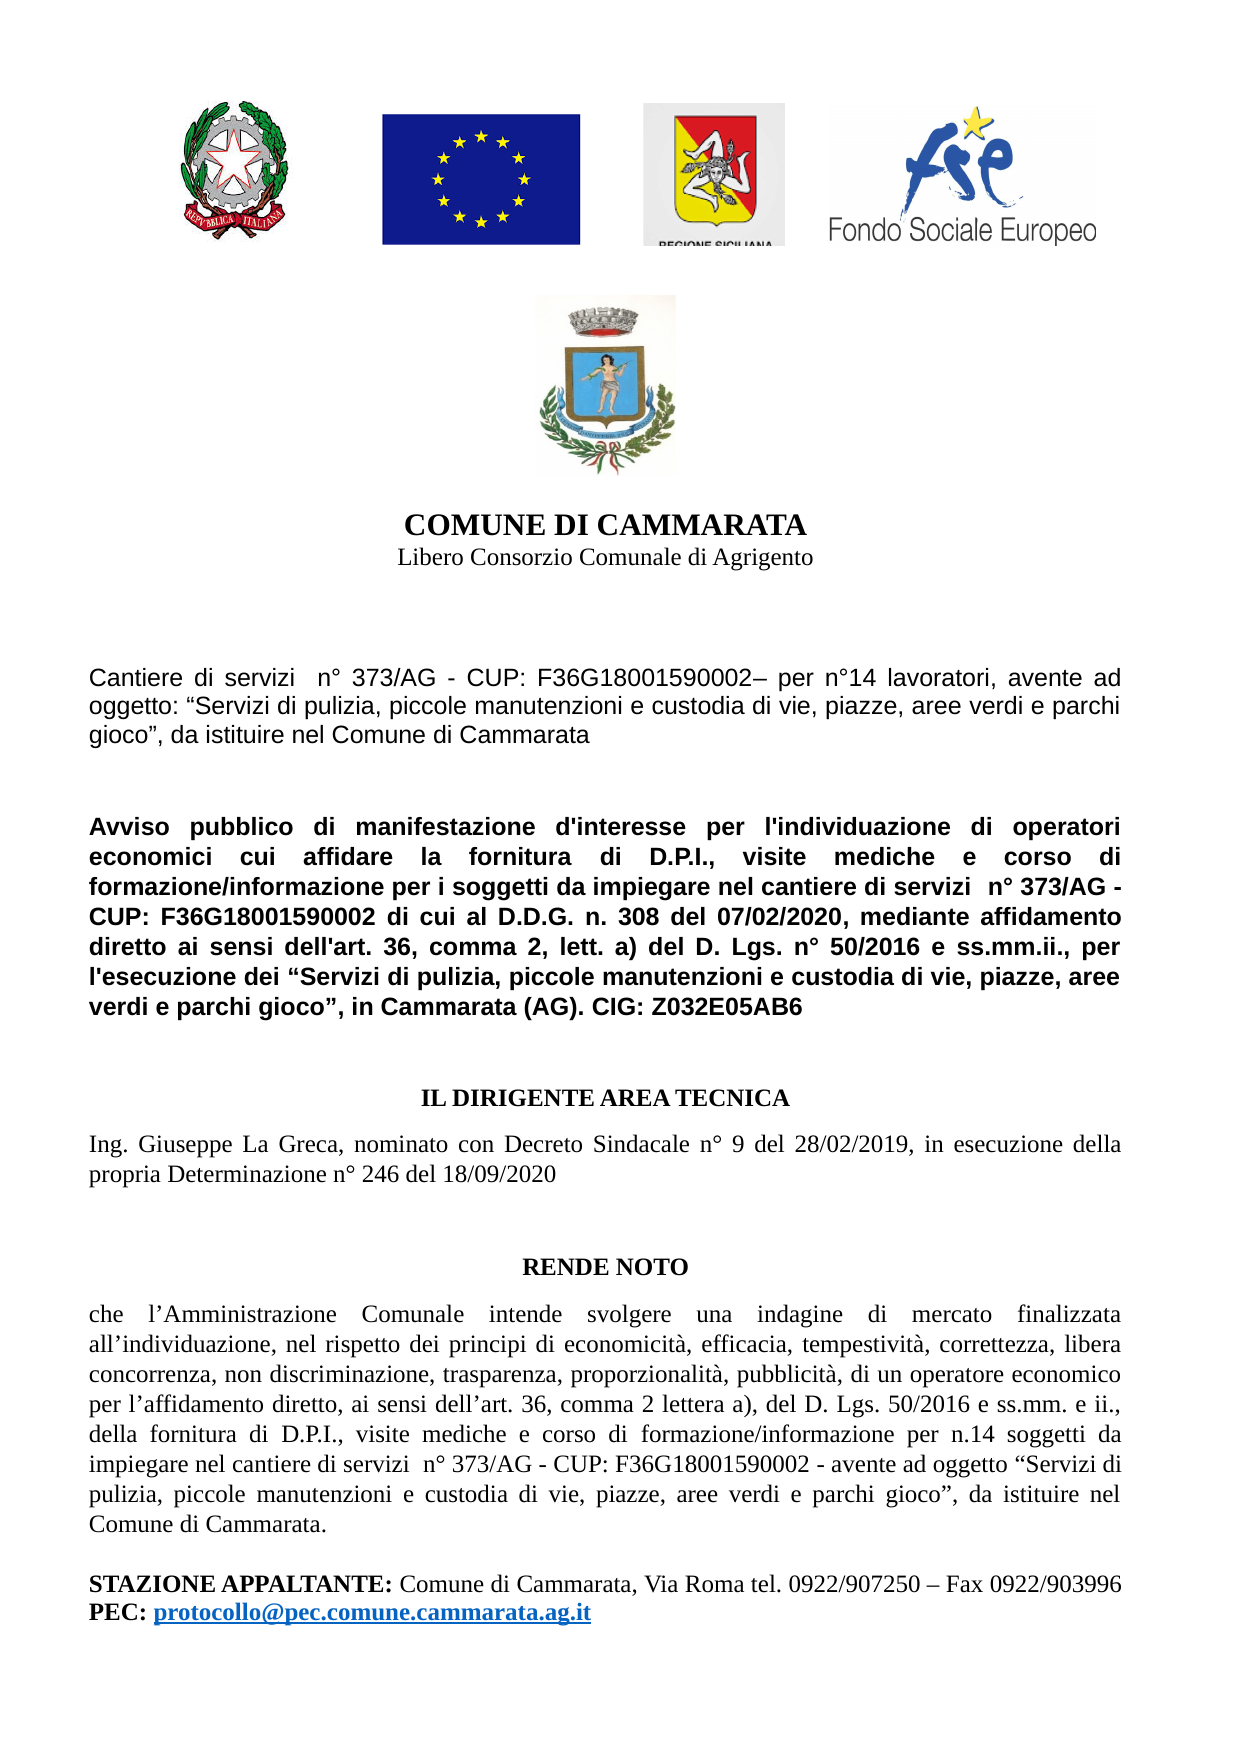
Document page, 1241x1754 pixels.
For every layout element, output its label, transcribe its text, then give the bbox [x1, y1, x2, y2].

text che l’Amministrazione Comunale intende svolgere una indagine di mercato finalizzata all’individuazione, nel rispetto dei principi di economicità, efficacia, tempestività, correttezza, libera concorrenza, non discriminazione, trasparenza, proporzionalità, pubblicità, di un operatore economico per l’affidamento diretto, ai sensi dell’art. 36, comma 2 lettera a), del D. Lgs. 50/2016 e ss.mm. e ii., della fornitura di D.P.I., visite mediche e corso di formazione/informazione per n.14 soggetti da impiegare nel cantiere di servizi n° 373/AG - CUP: F36G18001590002 - avente ad oggetto “Servizi di pulizia, piccole manutenzioni e custodia di vie, piazze, aree verdi e parchi gioco”, da istituire nel Comune di Cammarata. [89, 1299, 1122, 1538]
text Avviso pubblico di manifestazione d'interesse per l'individuazione di operatori economici cui affidare la fornitura di D.P.I., visite mediche e corso di formazione/informazione per i soggetti da impiegare nel cantiere di servizi n° 373/AG - CUP: F36G18001590002 di cui al D.D.G. n. 308 del 07/02/2020, mediante affidamento diretto ai sensi dell'art. 36, comma 2, lett. a) del D. Lgs. n° 50/2016 e ss.mm.ii., per l'esecuzione dei “Servizi di pulizia, piccole manutenzioni e custodia di vie, piazze, aree verdi e parchi gioco”, in Cammarata (AG). CIG: Z032E05AB6 [89, 811, 1122, 1021]
picture [90, 101, 376, 246]
text Cantiere di servizi n° 373/AG - CUP: F36G18001590002– per n°14 lavoratori, avente ad oggetto: “Servizi di pulizia, piccole manutenzioni e custodia di vie, piazze, aree verdi e parchi gioco”, da istituire nel Comune di Cammarata [89, 662, 1122, 749]
text IL DIRIGENTE AREA TECNICA [89, 1083, 1122, 1112]
text Libero Consorzio Comunale di Agrigento [89, 542, 1122, 570]
text Ing. Giuseppe La Greca, nominato con Decreto Sindacale n° 9 del 28/02/2019, in esecuzione della propria Determinazione n° 246 del 18/09/2020 [89, 1129, 1122, 1188]
text STAZIONE APPALTANTE: Comune di Cammarata, Via Roma tel. 0922/907250 – Fax 0922/903996 PEC: protocollo@pec.comune.cammarata.ag.it [89, 1569, 1122, 1626]
text COMUNE DI CAMMARATA [89, 506, 1122, 542]
text RENDE NOTO [89, 1252, 1122, 1281]
picture [535, 295, 676, 476]
